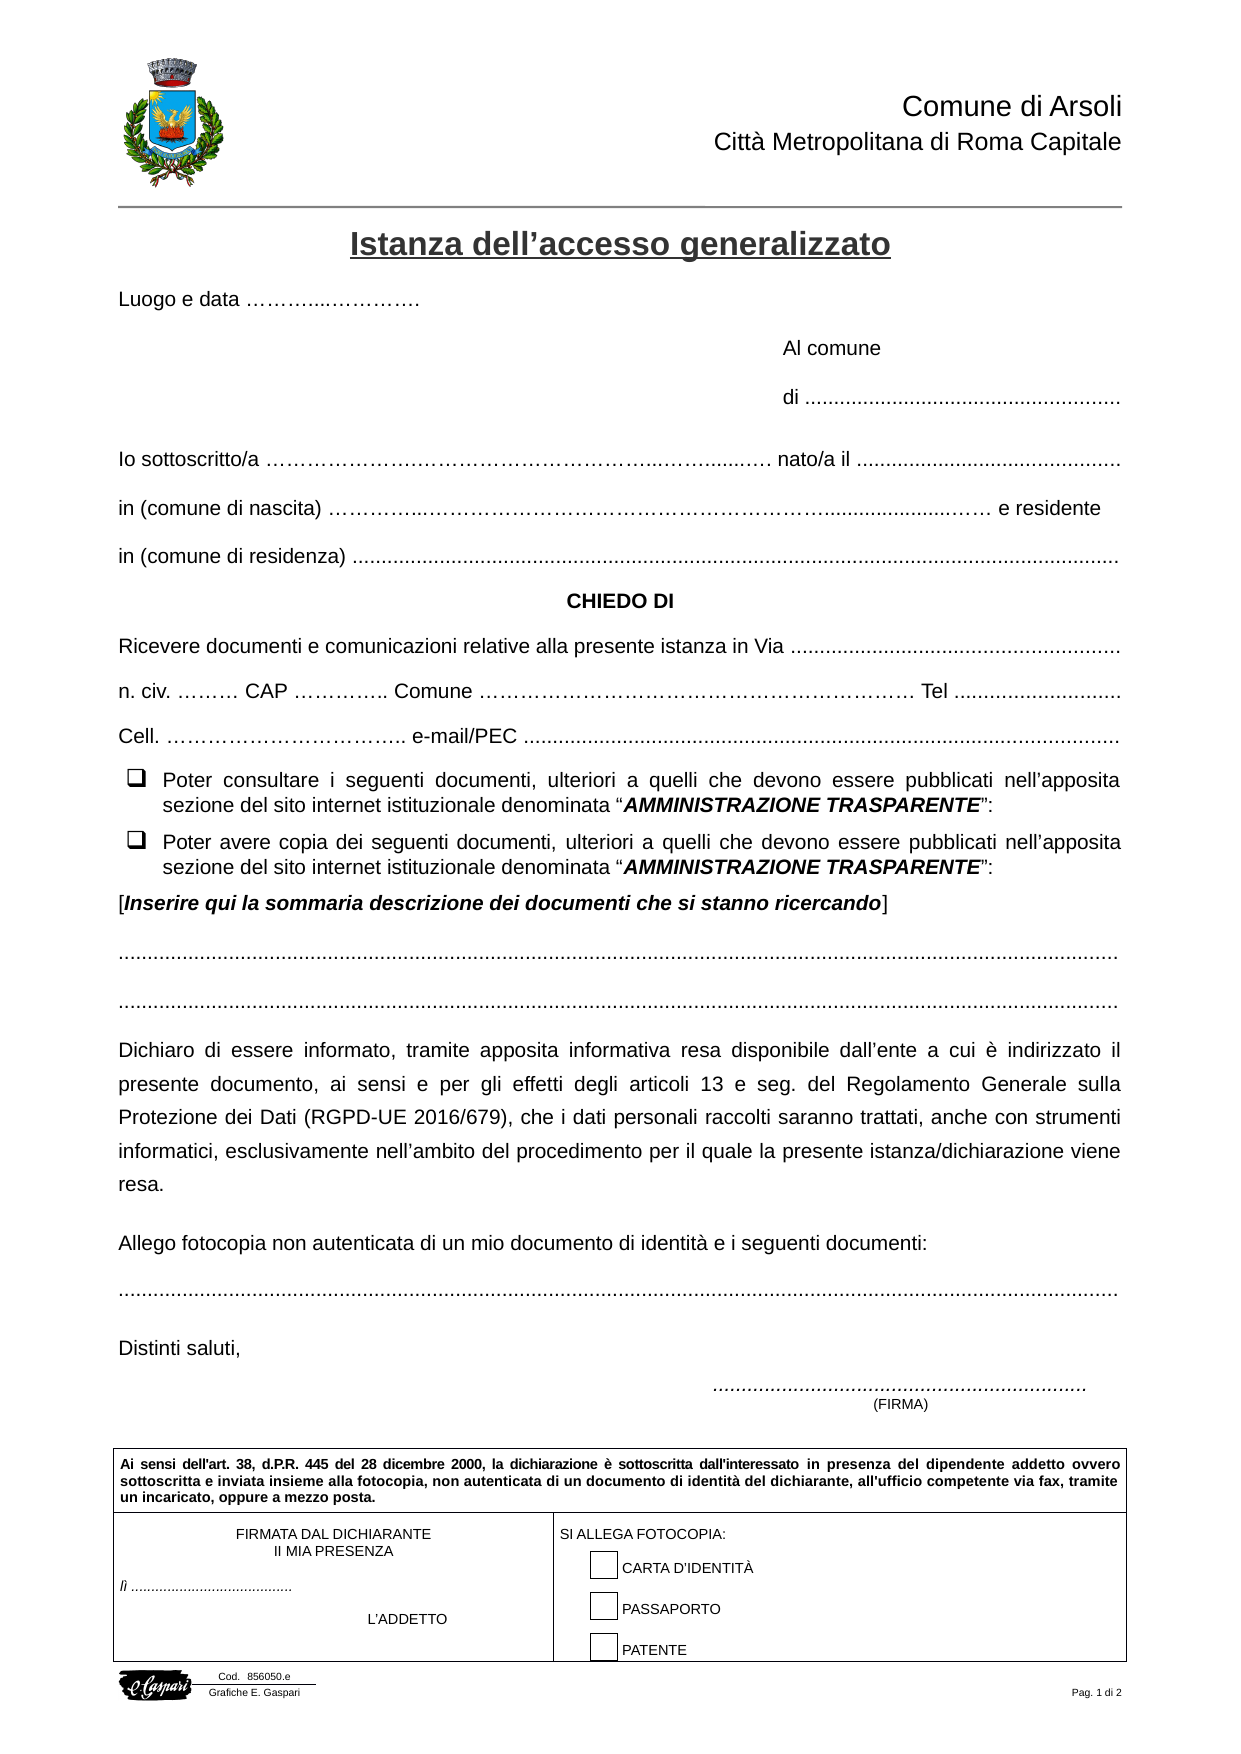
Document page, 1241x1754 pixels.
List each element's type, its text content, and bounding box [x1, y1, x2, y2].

picture [118, 1669, 192, 1701]
table_header Ai sensi dell'art. 38, d.P.R. 445 del 28 dicembre 2000, la dichiarazione è sottoscritta dall'interessato in presenza del dipendente addetto ovvero sottoscritta e inviata insieme alla fotocopia, non autenticata di un documento di identità del dichiarante, all'ufficio competente via fax, tramite un incaricato, oppure a mezzo posta. [114, 1449, 1126, 1512]
table_cell SI ALLEGA FOTOCOPIA: CARTA D’IDENTITÀ PASSAPORTO PATENTE [554, 1513, 1126, 1661]
text Dichiaro di essere informato, tramite apposita informativa resa disponibile dall’ente a cui è indirizzato il presente documento, ai sensi e per gli effetti degli articoli 13 e seg. del Regolamento Generale sulla Protezione dei Dati (RGPD-UE 2016/679), che i dati personali raccolti saranno trattati, anche con strumenti informatici, esclusivamente nell’ambito del procedimento per il quale la presente istanza/dichiarazione viene resa. [118, 1038, 1122, 1196]
text [Inserire qui la sommaria descrizione dei documenti che si stanno ricercando] [118, 891, 1122, 915]
list Poter avere copia dei seguenti documenti, ulteriori a quelli che devono essere pubblicati nell’apposita sezione del sito internet istituzionale denominata “AMMINISTRAZIONE TRASPARENTE”: [125, 830, 1122, 879]
table_cell FIRMATA DAL DICHIARANTE II MIA PRESENZA lì ........................................ L’ADDETTO [114, 1513, 553, 1661]
text Ricevere documenti e comunicazioni relative alla presente istanza in Via [118, 634, 1122, 658]
text di [783, 385, 1122, 409]
picture [122, 58, 224, 189]
text Cell. …………………………….. e-mail/PEC [118, 723, 1122, 747]
text Luogo e data ………....…………. [118, 287, 1122, 311]
list Poter consultare i seguenti documenti, ulteriori a quelli che devono essere pubblicati nell’apposita sezione del sito internet istituzionale denominata “AMMINISTRAZIONE TRASPARENTE”: [125, 768, 1122, 817]
text Al comune [783, 336, 1122, 360]
text Città Metropolitana di Roma Capitale [224, 127, 1122, 156]
text n. civ. ……… CAP ………….. Comune ……………………………………………………… Tel [118, 679, 1122, 703]
text Comune di Arsoli [224, 89, 1122, 122]
text Distinti saluti, [118, 1335, 1122, 1359]
text Allego fotocopia non autenticata di un mio documento di identità e i seguenti documenti: [118, 1231, 1122, 1255]
subtitle Istanza dell’accesso generalizzato [118, 224, 1122, 262]
text (FIRMA) [679, 1396, 1122, 1413]
text in (comune di residenza) [118, 544, 1122, 568]
text Io sottoscritto/a ………………….……………………………...…….......…. nato/a il [118, 446, 1122, 470]
text ................................................................. [679, 1372, 1122, 1396]
text in (comune di nascita) …………...…………………………………………………......................…… e residente [118, 495, 1122, 519]
text CHIEDO DI [118, 589, 1122, 613]
